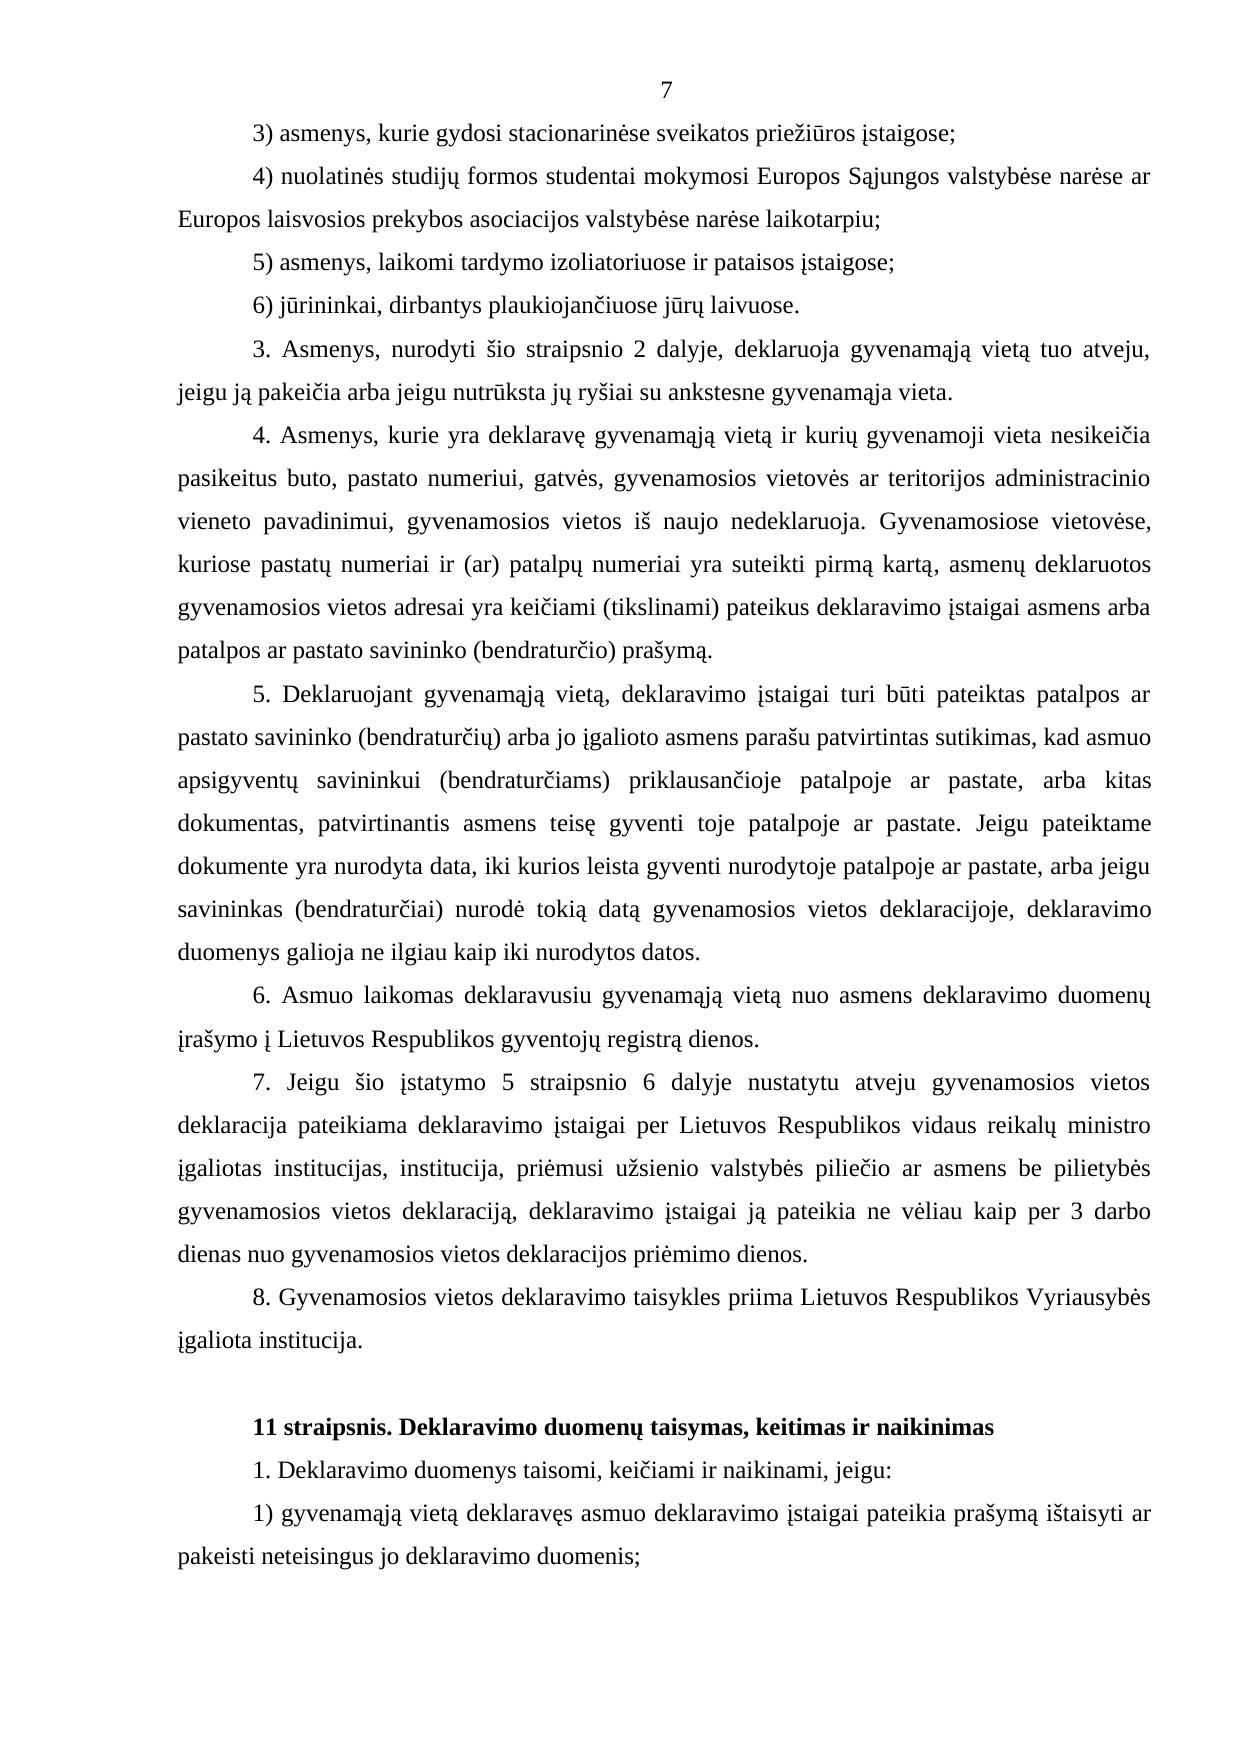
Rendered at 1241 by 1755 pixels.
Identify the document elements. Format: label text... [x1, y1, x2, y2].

text 5) asmenys, laikomi tardymo izoliatoriuose ir pataisos įstaigose; [177, 247, 1152, 276]
text 8. Gyvenamosios vietos deklaravimo taisykles priima Lietuvos Respublikos Vyriausybės įgaliota institucija. [177, 1282, 1152, 1354]
text 4) nuolatinės studijų formos studentai mokymosi Europos Sąjungos valstybėse narėse ar Europos laisvosios prekybos asociacijos valstybėse narėse laikotarpiu; [177, 161, 1152, 233]
text 1) gyvenamąją vietą deklaravęs asmuo deklaravimo įstaigai pateikia prašymą ištaisyti ar pakeisti neteisingus jo deklaravimo duomenis; [177, 1498, 1152, 1570]
text 7. Jeigu šio įstatymo 5 straipsnio 6 dalyje nustatytu atveju gyvenamosios vietos deklaracija pateikiama deklaravimo įstaigai per Lietuvos Respublikos vidaus reikalų ministro įgaliotas institucijas, institucija, priėmusi užsienio valstybės piliečio ar asmens be pilietybės gyvenamosios vietos deklaraciją, deklaravimo įstaigai ją pateikia ne vėliau kaip per 3 darbo dienas nuo gyvenamosios vietos deklaracijos priėmimo dienos. [177, 1067, 1152, 1268]
text 3. Asmenys, nurodyti šio straipsnio 2 dalyje, deklaruoja gyvenamąją vietą tuo atveju, jeigu ją pakeičia arba jeigu nutrūksta jų ryšiai su ankstesne gyvenamąja vieta. [177, 334, 1152, 406]
text 1. Deklaravimo duomenys taisomi, keičiami ir naikinami, jeigu: [177, 1455, 1152, 1484]
text 5. Deklaruojant gyvenamąją vietą, deklaravimo įstaigai turi būti pateiktas patalpos ar pastato savininko (bendraturčių) arba jo įgalioto asmens parašu patvirtintas sutikimas, kad asmuo apsigyventų savininkui (bendraturčiams) priklausančioje patalpoje ar pastate, arba kitas dokumentas, patvirtinantis asmens teisę gyventi toje patalpoje ar pastate. Jeigu pateiktame dokumente yra nurodyta data, iki kurios leista gyventi nurodytoje patalpoje ar pastate, arba jeigu savininkas (bendraturčiai) nurodė tokią datą gyvenamosios vietos deklaracijoje, deklaravimo duomenys galioja ne ilgiau kaip iki nurodytos datos. [177, 679, 1152, 966]
text 4. Asmenys, kurie yra deklaravę gyvenamąją vietą ir kurių gyvenamoji vieta nesikeičia pasikeitus buto, pastato numeriui, gatvės, gyvenamosios vietovės ar teritorijos administracinio vieneto pavadinimui, gyvenamosios vietos iš naujo nedeklaruoja. Gyvenamosiose vietovėse, kuriose pastatų numeriai ir (ar) patalpų numeriai yra suteikti pirmą kartą, asmenų deklaruotos gyvenamosios vietos adresai yra keičiami (tikslinami) pateikus deklaravimo įstaigai asmens arba patalpos ar pastato savininko (bendraturčio) prašymą. [177, 420, 1152, 664]
text 6) jūrininkai, dirbantys plaukiojančiuose jūrų laivuose. [177, 291, 1152, 319]
text 11 straipsnis. Deklaravimo duomenų taisymas, keitimas ir naikinimas [177, 1412, 1152, 1441]
text 3) asmenys, kurie gydosi stacionarinėse sveikatos priežiūros įstaigose; [177, 118, 1152, 147]
text 6. Asmuo laikomas deklaravusiu gyvenamąją vietą nuo asmens deklaravimo duomenų įrašymo į Lietuvos Respublikos gyventojų registrą dienos. [177, 981, 1152, 1052]
